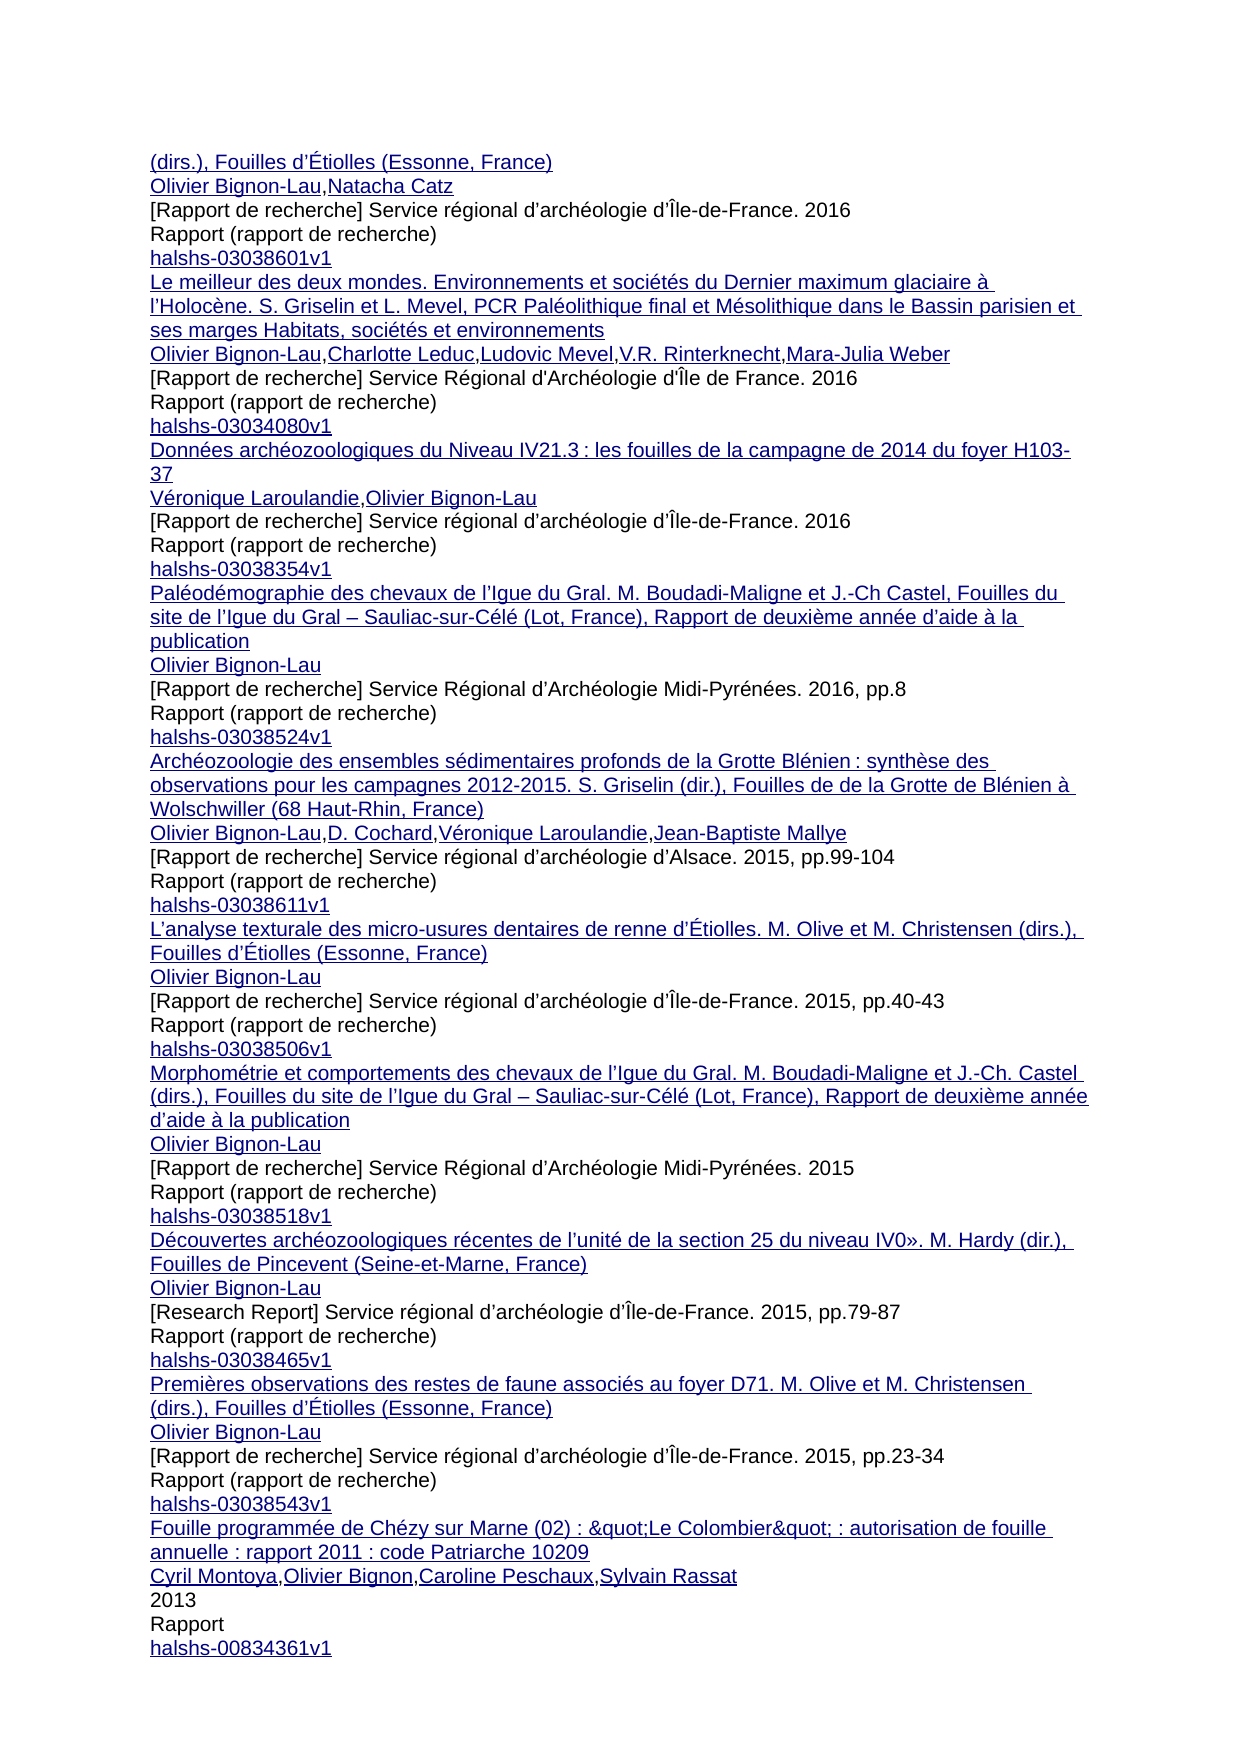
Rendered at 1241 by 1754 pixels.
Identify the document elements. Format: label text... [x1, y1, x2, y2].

table_cell Découvertes archéozoologiques récentes de l’unité de la section 25 du niveau IV0». M. Hardy (dir.), Fouilles de Pincevent (Seine-et-Marne, France) Olivier Bignon-Lau [Research Report] Service régional d’archéologie d’Île-de-France. 2015, pp.79-87 Rapport (rapport de recherche) halshs-03038465v1 [150, 1228, 1090, 1372]
table_cell Archéozoologie des ensembles sédimentaires profonds de la Grotte Blénien : synthèse des observations pour les campagnes 2012-2015. S. Griselin (dir.), Fouilles de de la Grotte de Blénien à Wolschwiller (68 Haut-Rhin, France) Olivier Bignon-Lau,D. Cochard,Véronique Laroulandie,Jean-Baptiste Mallye [Rapport de recherche] Service régional d’archéologie d’Alsace. 2015, pp.99-104 Rapport (rapport de recherche) halshs-03038611v1 [150, 749, 1090, 917]
table_cell Paléodémographie des chevaux de l’Igue du Gral. M. Boudadi-Maligne et J.-Ch Castel, Fouilles du site de l’Igue du Gral – Sauliac-sur-Célé (Lot, France), Rapport de deuxième année d’aide à la publication Olivier Bignon-Lau [Rapport de recherche] Service Régional d’Archéologie Midi-Pyrénées. 2016, pp.8 Rapport (rapport de recherche) halshs-03038524v1 [150, 581, 1090, 749]
table_cell Données archéozoologiques du Niveau IV21.3 : les fouilles de la campagne de 2014 du foyer H103-37 Véronique Laroulandie,Olivier Bignon-Lau [Rapport de recherche] Service régional d’archéologie d’Île-de-France. 2016 Rapport (rapport de recherche) halshs-03038354v1 [150, 438, 1090, 581]
table_cell Le meilleur des deux mondes. Environnements et sociétés du Dernier maximum glaciaire à l’Holocène. S. Griselin et L. Mevel, PCR Paléolithique final et Mésolithique dans le Bassin parisien et ses marges Habitats, sociétés et environnements Olivier Bignon-Lau,Charlotte Leduc,Ludovic Mevel,V.R. Rinterknecht,Mara-Julia Weber [Rapport de recherche] Service Régional d'Archéologie d'Île de France. 2016 Rapport (rapport de recherche) halshs-03034080v1 [150, 270, 1090, 437]
table_cell Fouille programmée de Chézy sur Marne (02) : &quot;Le Colombier&quot; : autorisation de fouille annuelle : rapport 2011 : code Patriarche 10209 Cyril Montoya,Olivier Bignon,Caroline Peschaux,Sylvain Rassat 2013 Rapport halshs-00834361v1 [150, 1516, 1090, 1659]
table_cell Morphométrie et comportements des chevaux de l’Igue du Gral. M. Boudadi-Maligne et J.-Ch. Castel (dirs.), Fouilles du site de l’Igue du Gral – Sauliac-sur-Célé (Lot, France), Rapport de deuxième année d’aide à la publication Olivier Bignon-Lau [Rapport de recherche] Service Régional d’Archéologie Midi-Pyrénées. 2015 Rapport (rapport de recherche) halshs-03038518v1 [150, 1060, 1090, 1228]
table_cell Premières observations des restes de faune associés au foyer D71. M. Olive et M. Christensen (dirs.), Fouilles d’Étiolles (Essonne, France) Olivier Bignon-Lau [Rapport de recherche] Service régional d’archéologie d’Île-de-France. 2015, pp.23-34 Rapport (rapport de recherche) halshs-03038543v1 [150, 1372, 1090, 1516]
table_cell Recherches archéozoologiques engagées à Etiolles entre 2014 et 2016. M. Oliver et M. Christensen (dirs.), Fouilles d’Étiolles (Essonne, France) Olivier Bignon-Lau,Natacha Catz [Rapport de recherche] Service régional d’archéologie d’Île-de-France. 2016 Rapport (rapport de recherche) halshs-03038601v1 [150, 150, 1090, 270]
table_cell L’analyse texturale des micro-usures dentaires de renne d’Étiolles. M. Olive et M. Christensen (dirs.), Fouilles d’Étiolles (Essonne, France) Olivier Bignon-Lau [Rapport de recherche] Service régional d’archéologie d’Île-de-France. 2015, pp.40-43 Rapport (rapport de recherche) halshs-03038506v1 [150, 917, 1090, 1060]
